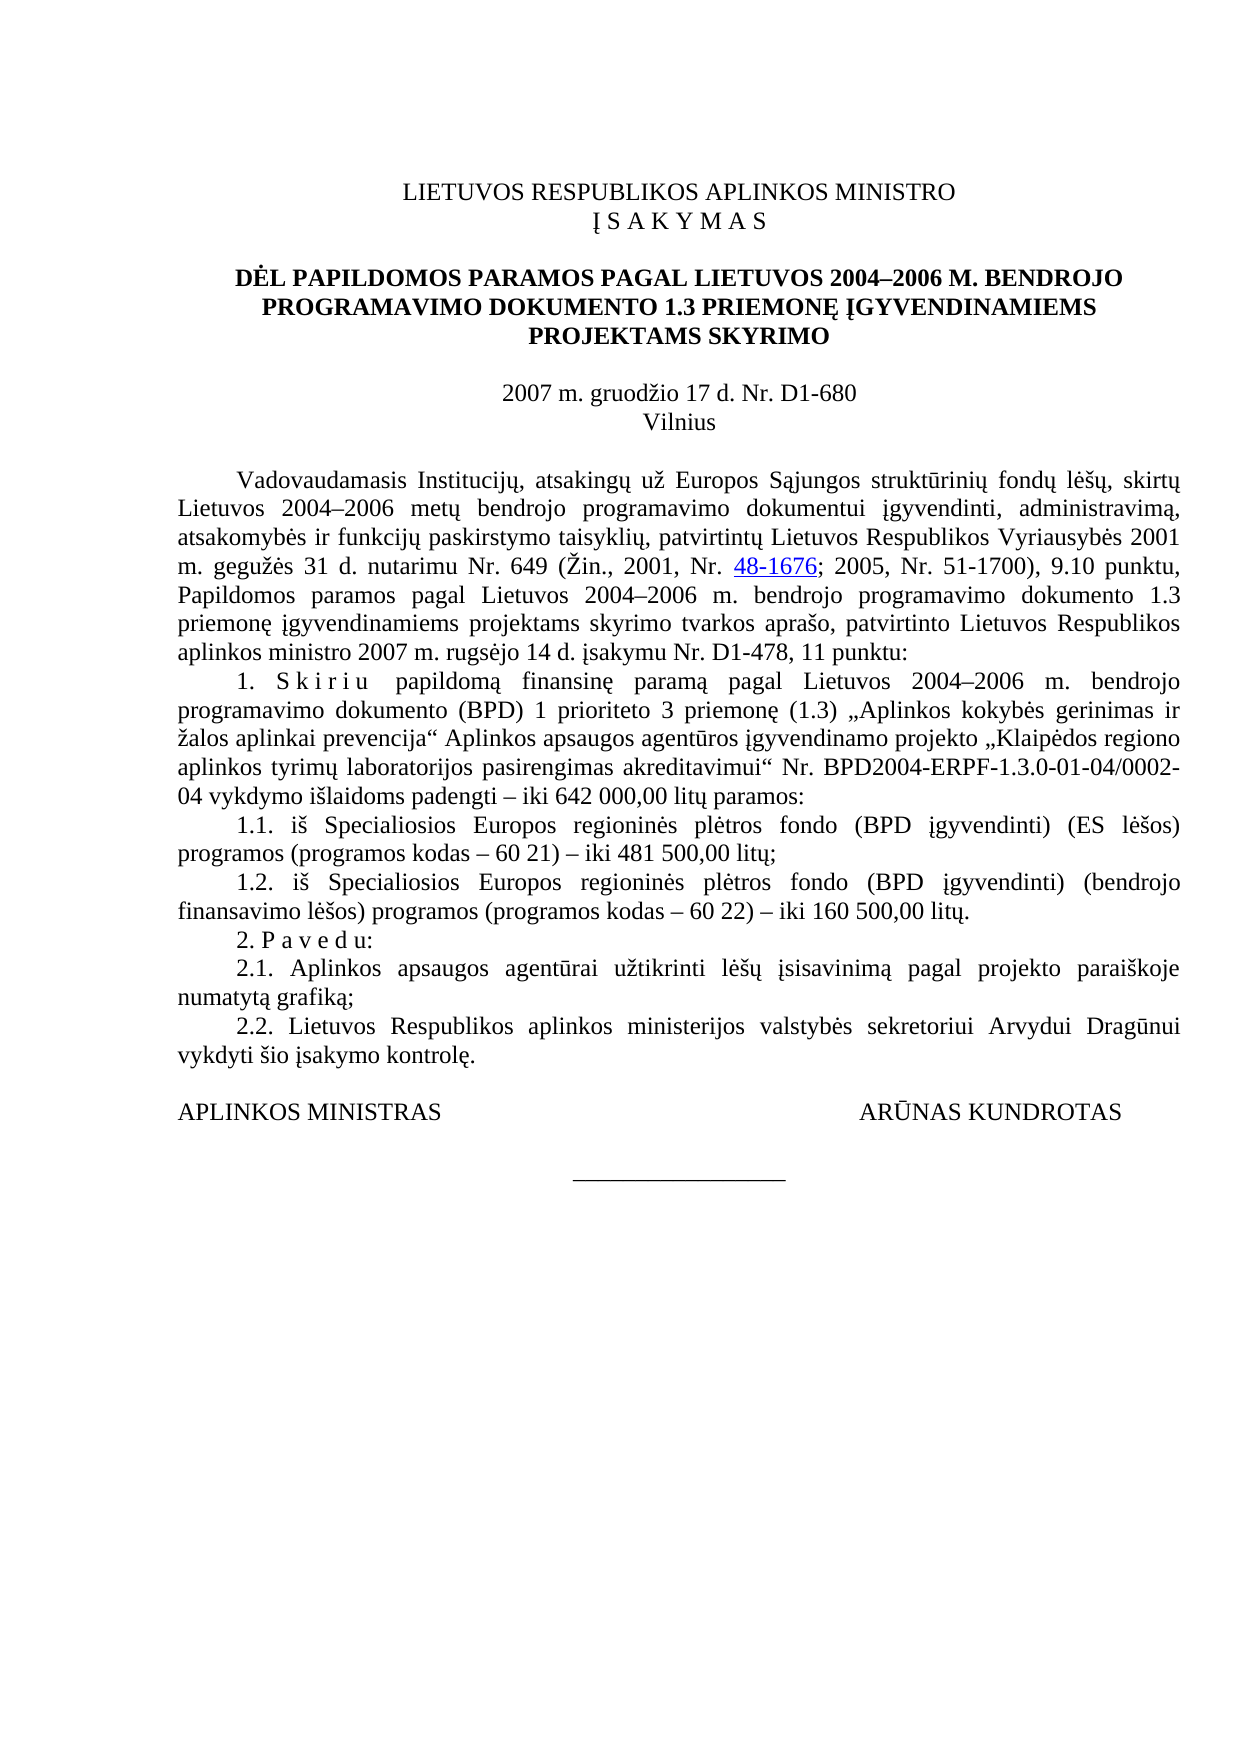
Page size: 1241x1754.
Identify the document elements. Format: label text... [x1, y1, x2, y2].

text 1.2. iš Specialiosios Europos regioninės plėtros fondo (BPD įgyvendinti) (bendrojo finansavimo lėšos) programos (programos kodas – 60 22) – iki 160 500,00 litų. [177, 867, 1181, 925]
text 2.2. Lietuvos Respublikos aplinkos ministerijos valstybės sekretoriui Arvydui Dragūnui vykdyti šio įsakymo kontrolę. [177, 1011, 1181, 1068]
text 2. Pavedu: [177, 925, 1181, 953]
text Vilnius [177, 407, 1181, 436]
text 2007 m. gruodžio 17 d. Nr. D1-680 [177, 378, 1181, 407]
text 2.1. Aplinkos apsaugos agentūrai užtikrinti lėšų įsisavinimą pagal projekto paraiškoje numatytą grafiką; [177, 953, 1181, 1011]
text ĮSAKYMAS [177, 206, 1181, 235]
text APLINKOS MINISTRAS ARŪNAS KUNDROTAS [177, 1097, 1181, 1126]
text Vadovaudamasis Institucijų, atsakingų už Europos Sąjungos struktūrinių fondų lėšų, skirtų Lietuvos 2004–2006 metų bendrojo programavimo dokumentui įgyvendinti, administravimą, atsakomybės ir funkcijų paskirstymo taisyklių, patvirtintų Lietuvos Respublikos Vyriausybės 2001 m. gegužės 31 d. nutarimu Nr. 649 (Žin., 2001, Nr. 48-1676; 2005, Nr. 51-1700), 9.10 punktu, Papildomos paramos pagal Lietuvos 2004–2006 m. bendrojo programavimo dokumento 1.3 priemonę įgyvendinamiems projektams skyrimo tvarkos aprašo, patvirtinto Lietuvos Respublikos aplinkos ministro 2007 m. rugsėjo 14 d. įsakymu Nr. D1-478, 11 punktu: [177, 465, 1181, 666]
text LIETUVOS RESPUBLIKOS APLINKOS MINISTRO [177, 177, 1181, 206]
text 1. Skiriu papildomą finansinę paramą pagal Lietuvos 2004–2006 m. bendrojo programavimo dokumento (BPD) 1 prioriteto 3 priemonę (1.3) „Aplinkos kokybės gerinimas ir žalos aplinkai prevencija“ Aplinkos apsaugos agentūros įgyvendinamo projekto „Klaipėdos regiono aplinkos tyrimų laboratorijos pasirengimas akreditavimui“ Nr. BPD2004-ERPF-1.3.0-01-04/0002-04 vykdymo išlaidoms padengti – iki 642 000,00 litų paramos: [177, 666, 1181, 810]
text _________________ [177, 1155, 1181, 1183]
text 1.1. iš Specialiosios Europos regioninės plėtros fondo (BPD įgyvendinti) (ES lėšos) programos (programos kodas – 60 21) – iki 481 500,00 litų; [177, 810, 1181, 867]
text DĖL PAPILDOMOS PARAMOS PAGAL LIETUVOS 2004–2006 M. BENDROJO PROGRAMAVIMO DOKUMENTO 1.3 PRIEMONĘ ĮGYVENDINAMIEMS PROJEKTAMS SKYRIMO [177, 263, 1181, 350]
